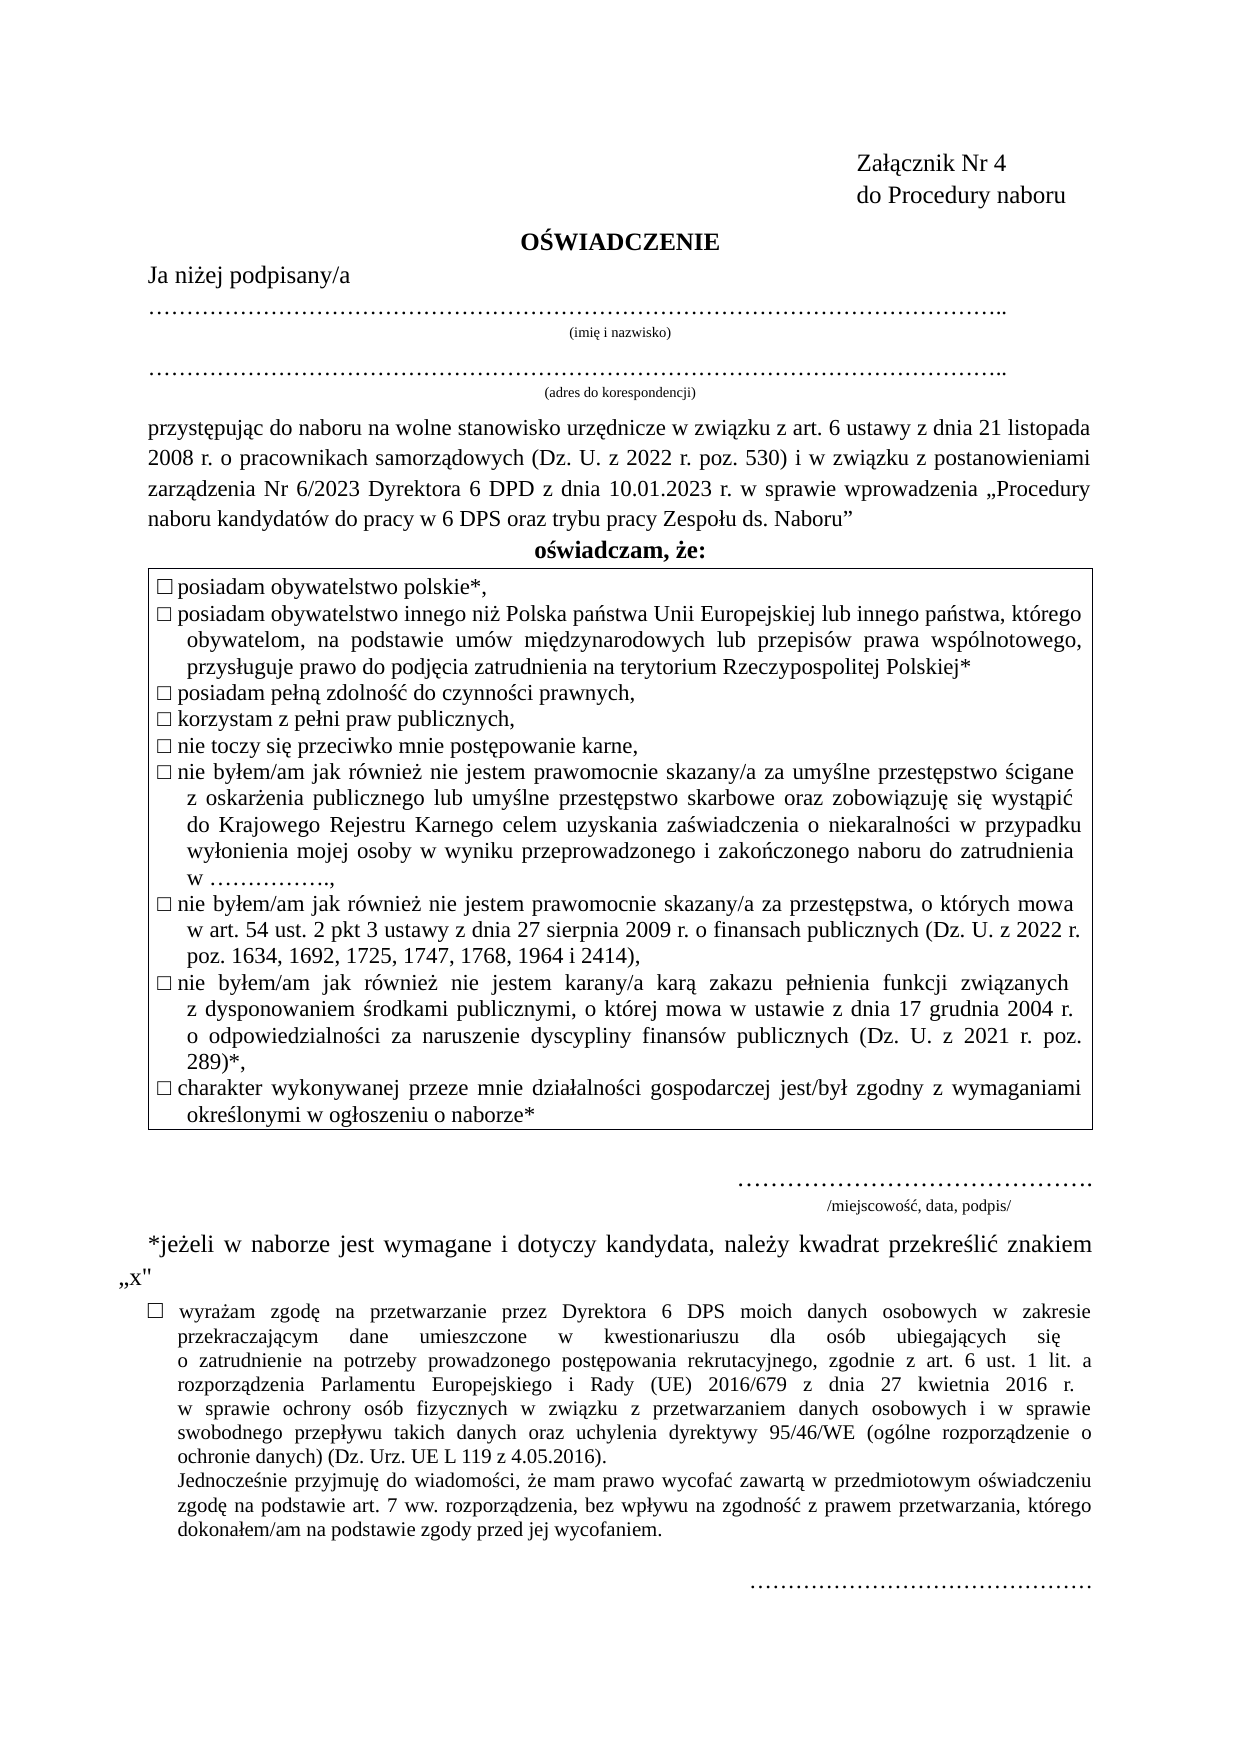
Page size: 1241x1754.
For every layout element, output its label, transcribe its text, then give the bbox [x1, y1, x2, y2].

text przystępując do naboru na wolne stanowisko urzędnicze w związku z art. 6 ustawy z dnia 21 listopada 2008 r. o pracownikach samorządowych (Dz. U. z 2022 r. poz. 530) i w związku z postanowieniami zarządzenia Nr 6/2023 Dyrektora 6 DPD z dnia 10.01.2023 r. w sprawie wprowadzenia „Procedury naboru kandydatów do pracy w 6 DPS oraz trybu pracy Zespołu ds. Naboru” [148, 414, 1093, 531]
text □ nie byłem/am jak również nie jestem prawomocnie skazany/a za przestępstwa, o których mowa w art. 54 ust. 2 pkt 3 ustawy z dnia 27 sierpnia 2009 r. o finansach publicznych (Dz. U. z 2022 r. poz. 1634, 1692, 1725, 1747, 1768, 1964 i 2414), [149, 887, 1092, 966]
text □ korzystam z pełni praw publicznych, [149, 702, 1092, 729]
text oświadczam, że: [148, 535, 1093, 564]
text Ja niżej podpisany/a [148, 260, 1093, 289]
text □ nie byłem/am jak również nie jestem karany/a karą zakazu pełnienia funkcji związanych z dysponowaniem środkami publicznymi, o której mowa w ustawie z dnia 17 grudnia 2004 r. o odpowiedzialności za naruszenie dyscypliny finansów publicznych (Dz. U. z 2021 r. poz. 289)*, [149, 966, 1092, 1071]
text ……………………………………. [148, 1163, 1093, 1192]
text □ posiadam obywatelstwo innego niż Polska państwa Unii Europejskiej lub innego państwa, którego obywatelom, na podstawie umów międzynarodowych lub przepisów prawa wspólnotowego, przysługuje prawo do podjęcia zatrudnienia na terytorium Rzeczypospolitej Polskiej* [149, 597, 1092, 676]
text Załącznik Nr 4 [856, 148, 1093, 176]
text Jednocześnie przyjmuję do wiadomości, że mam prawo wycofać zawartą w przedmiotowym oświadczeniu zgodę na podstawie art. 7 ww. rozporządzenia, bez wpływu na zgodność z prawem przetwarzania, którego dokonałem/am na podstawie zgody przed jej wycofaniem. [177, 1468, 1093, 1541]
text /miejscowość, data, podpis/ [827, 1196, 1093, 1225]
text (adres do korespondencji) [148, 384, 1093, 410]
text □ posiadam obywatelstwo polskie*, [149, 569, 1092, 597]
text □ nie byłem/am jak również nie jestem prawomocnie skazany/a za umyślne przestępstwo ścigane z oskarżenia publicznego lub umyślne przestępstwo skarbowe oraz zobowiązuję się wystąpić do Krajowego Rejestru Karnego celem uzyskania zaświadczenia o niekaralności w przypadku wyłonienia mojej osoby w wyniku przeprowadzonego i zakończonego naboru do zatrudnienia w ……………., [149, 755, 1092, 887]
text do Procedury naboru [856, 181, 1093, 209]
text ………………………………………………………………………………………………….. [148, 293, 1093, 320]
text (imię i nazwisko) [148, 324, 1093, 350]
text □ charakter wykonywanej przeze mnie działalności gospodarczej jest/był zgodny z wymaganiami określonymi w ogłoszeniu o naborze* [149, 1071, 1092, 1129]
text OŚWIADCZENIE [148, 227, 1093, 256]
text ………………………………………………………………………………………………….. [148, 354, 1093, 380]
text *jeżeli w naborze jest wymagane i dotyczy kandydata, należy kwadrat przekreślić znakiem „x" [118, 1229, 1093, 1291]
text □ nie toczy się przeciwko mnie postępowanie karne, [149, 729, 1092, 755]
text □ wyrażam zgodę na przetwarzanie przez Dyrektora 6 DPS moich danych osobowych w zakresie przekraczającym dane umieszczone w kwestionariuszu dla osób ubiegających się o zatrudnienie na potrzeby prowadzonego postępowania rekrutacyjnego, zgodnie z art. 6 ust. 1 lit. a rozporządzenia Parlamentu Europejskiego i Rady (UE) 2016/679 z dnia 27 kwietnia 2016 r. w sprawie ochrony osób fizycznych w związku z przetwarzaniem danych osobowych i w sprawie swobodnego przepływu takich danych oraz uchylenia dyrektywy 95/46/WE (ogólne rozporządzenie o ochronie danych) (Dz. Urz. UE L 119 z 4.05.2016). [148, 1295, 1093, 1468]
text ……………………………………… [148, 1567, 1093, 1593]
text □ posiadam pełną zdolność do czynności prawnych, [149, 676, 1092, 702]
